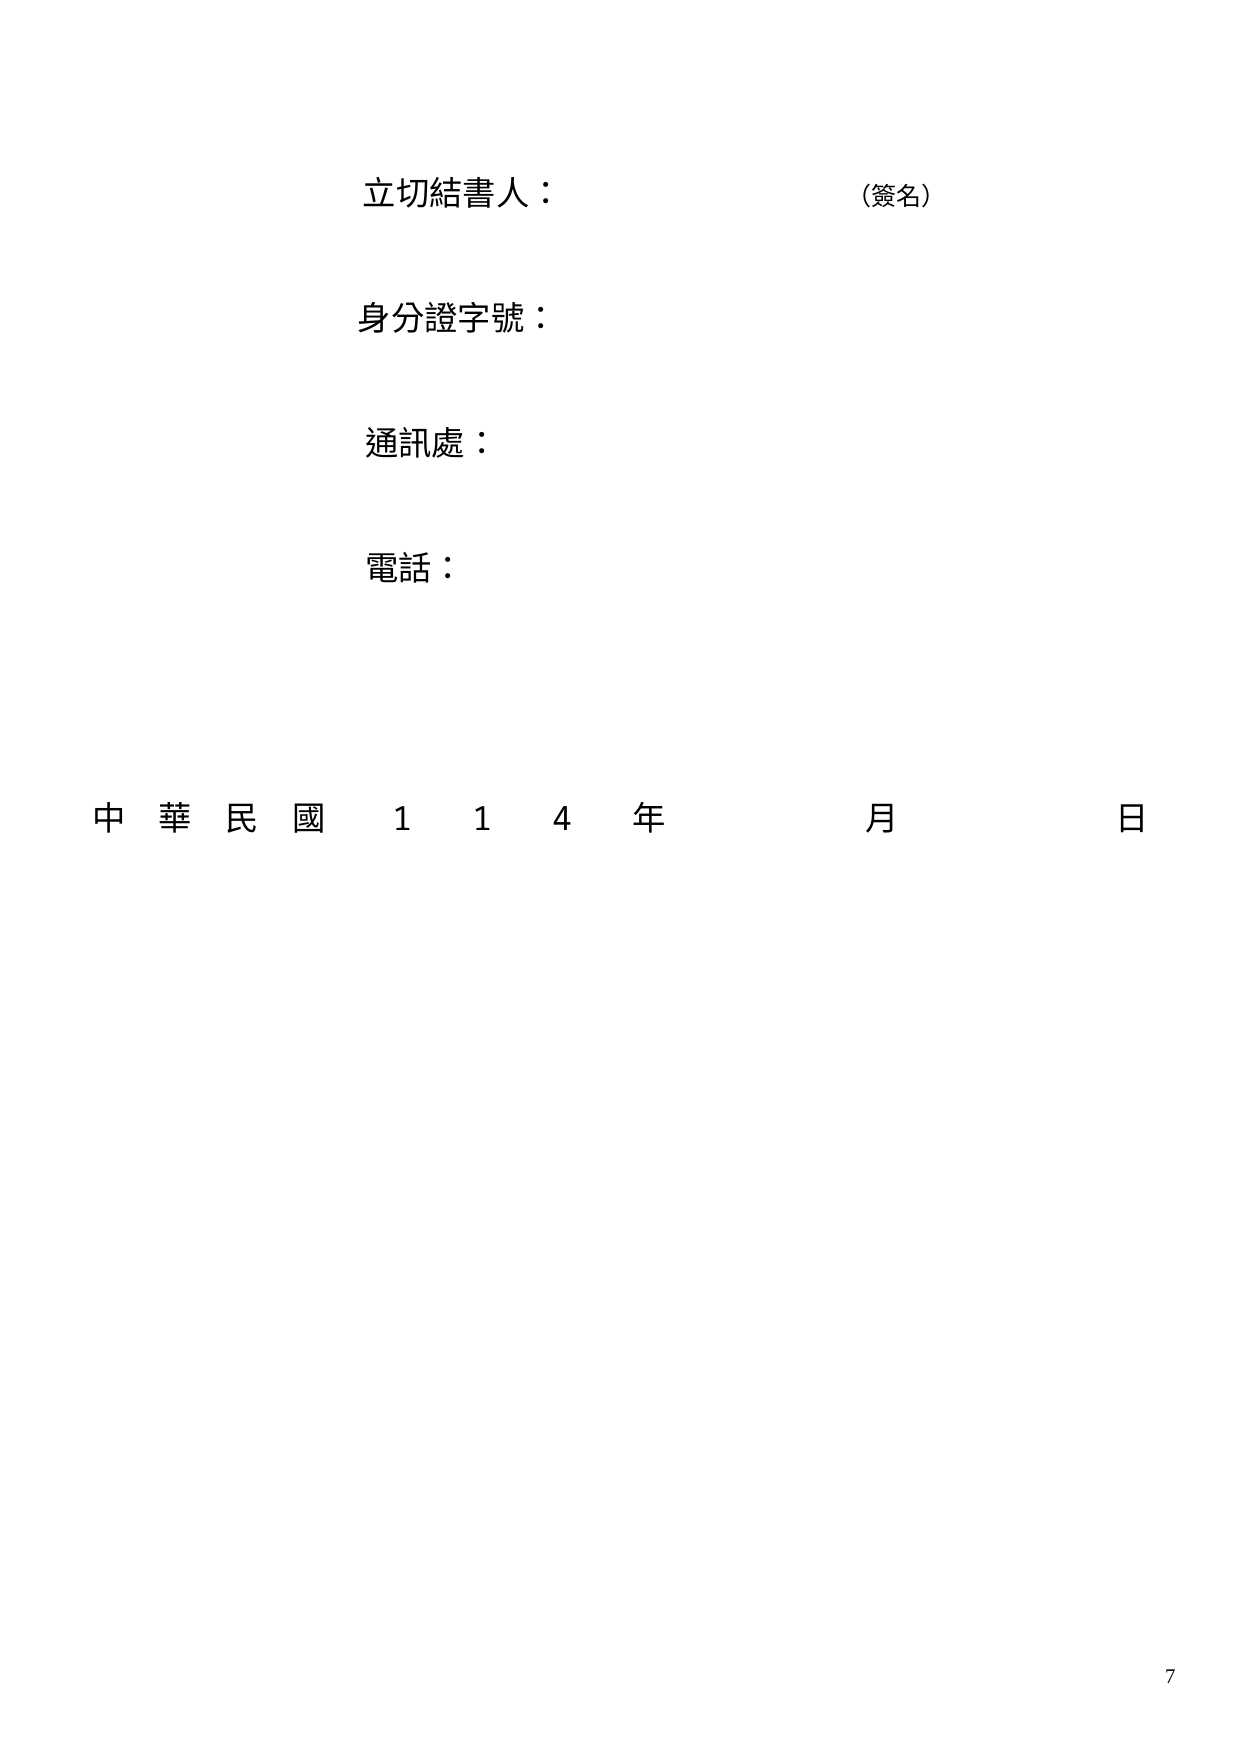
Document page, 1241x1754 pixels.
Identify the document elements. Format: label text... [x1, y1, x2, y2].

text 身分證字號： [65, 274, 1175, 336]
text 中 華 民 國 1 1 4 年 月 日 [65, 774, 1175, 836]
text 電話： [65, 524, 1175, 586]
text 通訊處： [65, 399, 1175, 461]
text 立切結書人： （簽名） [65, 149, 1175, 211]
